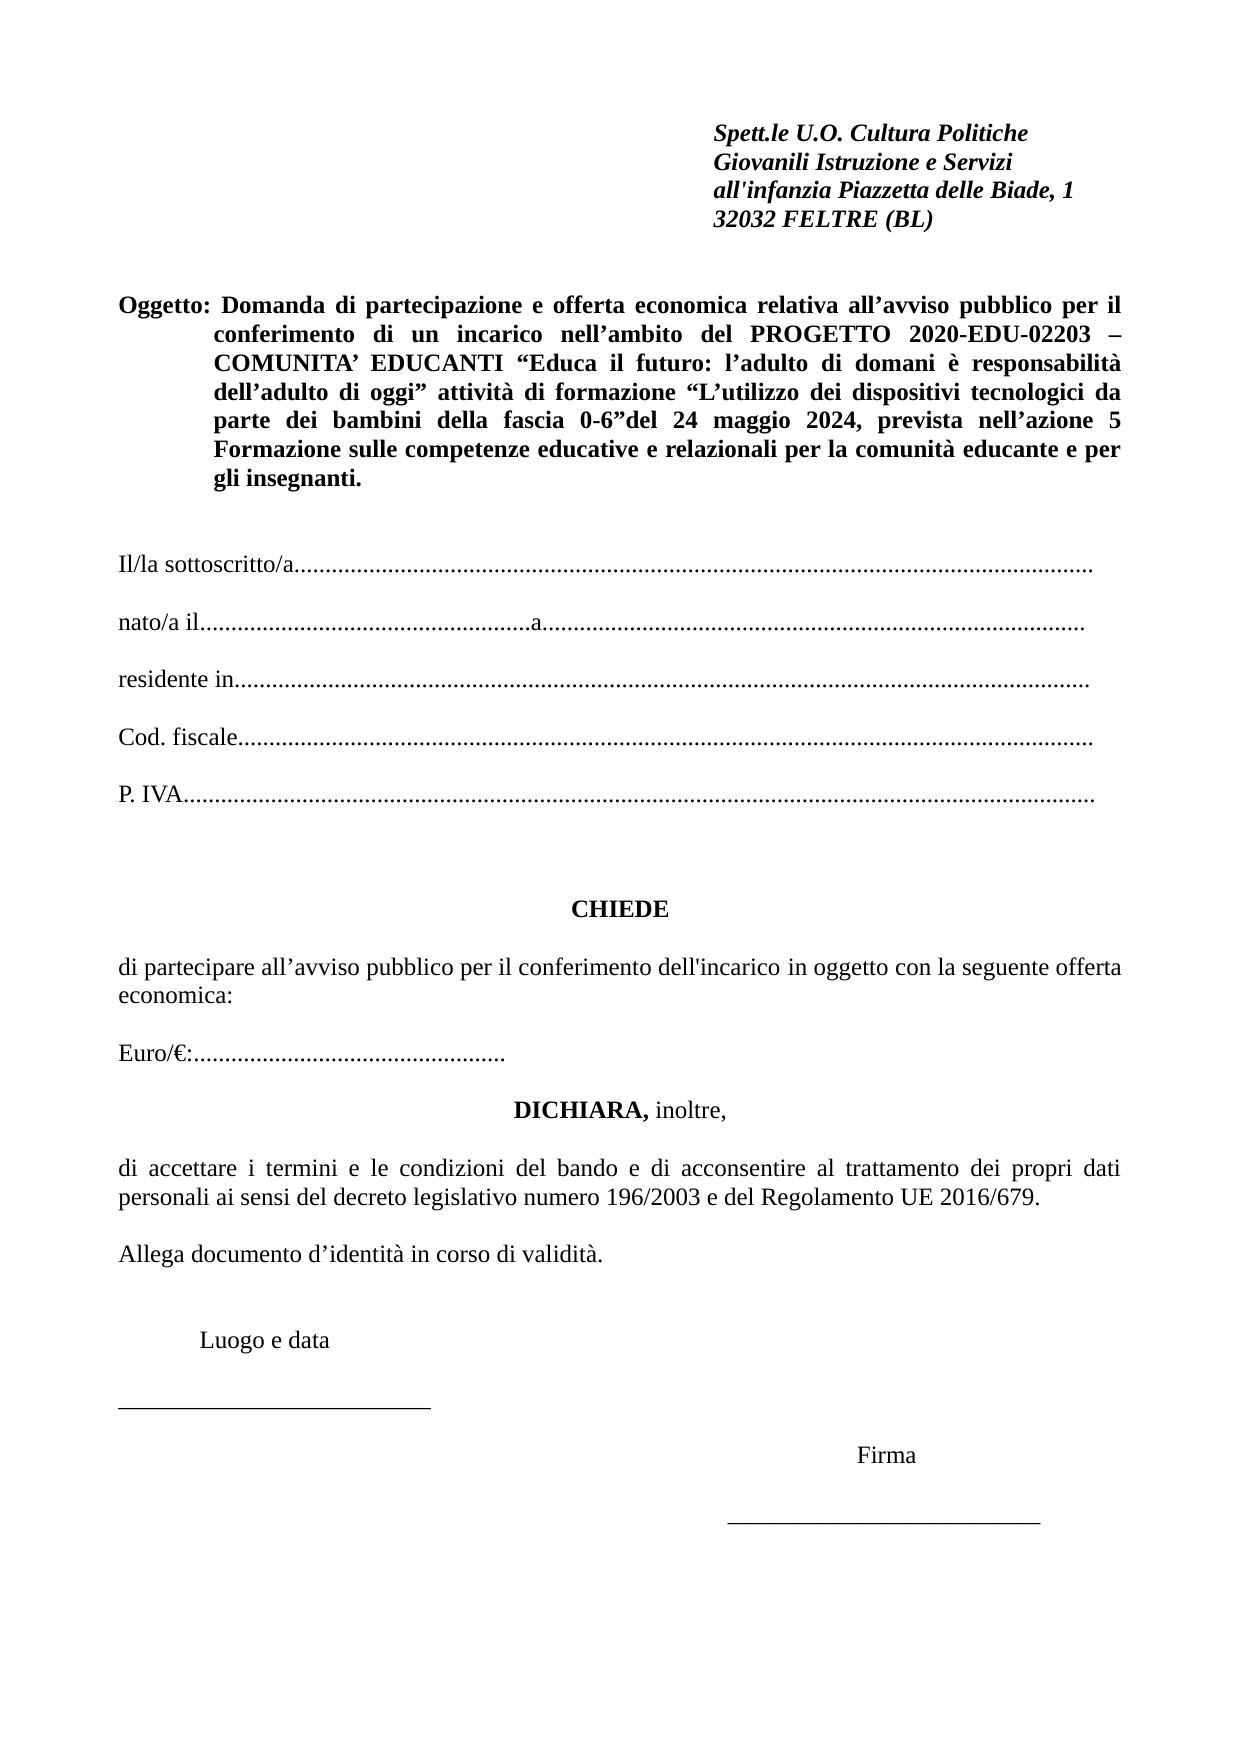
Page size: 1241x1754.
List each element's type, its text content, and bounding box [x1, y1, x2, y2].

text Spett.le U.O. Cultura Politiche [713, 118, 1122, 147]
text CHIEDE [118, 894, 1122, 923]
text P. IVA.................................................................................................................................................. [118, 779, 1122, 808]
text Allega documento d’identità in corso di validità. [118, 1239, 1122, 1268]
text DICHIARA, inoltre, [118, 1096, 1122, 1124]
text all'infanzia Piazzetta delle Biade, 1 [713, 176, 1122, 204]
text _________________________ [118, 1498, 1122, 1527]
text Oggetto: Domanda di partecipazione e offerta economica relativa all’avviso pubblico per il conferimento di un incarico nell’ambito del PROGETTO 2020-EDU-02203 – COMUNITA’ EDUCANTI “Educa il futuro: l’adulto di domani è responsabilità dell’adulto di oggi” attività di formazione “L’utilizzo dei dispositivi tecnologici da parte dei bambini della fascia 0-6”del 24 maggio 2024, prevista nell’azione 5 Formazione sulle competenze educative e relazionali per la comunità educante e per gli insegnanti. [118, 291, 1122, 492]
text nato/a il.....................................................a....................................................................................... [118, 607, 1122, 636]
text _________________________ [118, 1383, 1122, 1412]
text di partecipare all’avviso pubblico per il conferimento dell'incarico in oggetto con la seguente offerta economica: [118, 952, 1122, 1009]
text 32032 FELTRE (BL) [713, 204, 1122, 233]
text Cod. fiscale......................................................................................................................................... [118, 722, 1122, 751]
text Euro/€:.................................................. [118, 1038, 1122, 1067]
text Giovanili Istruzione e Servizi [713, 147, 1122, 176]
text Il/la sottoscritto/a................................................................................................................................ [118, 549, 1122, 578]
text Luogo e data [118, 1326, 1122, 1354]
text Firma [118, 1441, 1122, 1469]
text residente in......................................................................................................................................... [118, 664, 1122, 693]
text di accettare i termini e le condizioni del bando e di acconsentire al trattamento dei propri dati personali ai sensi del decreto legislativo numero 196/2003 e del Regolamento UE 2016/679. [118, 1153, 1122, 1211]
